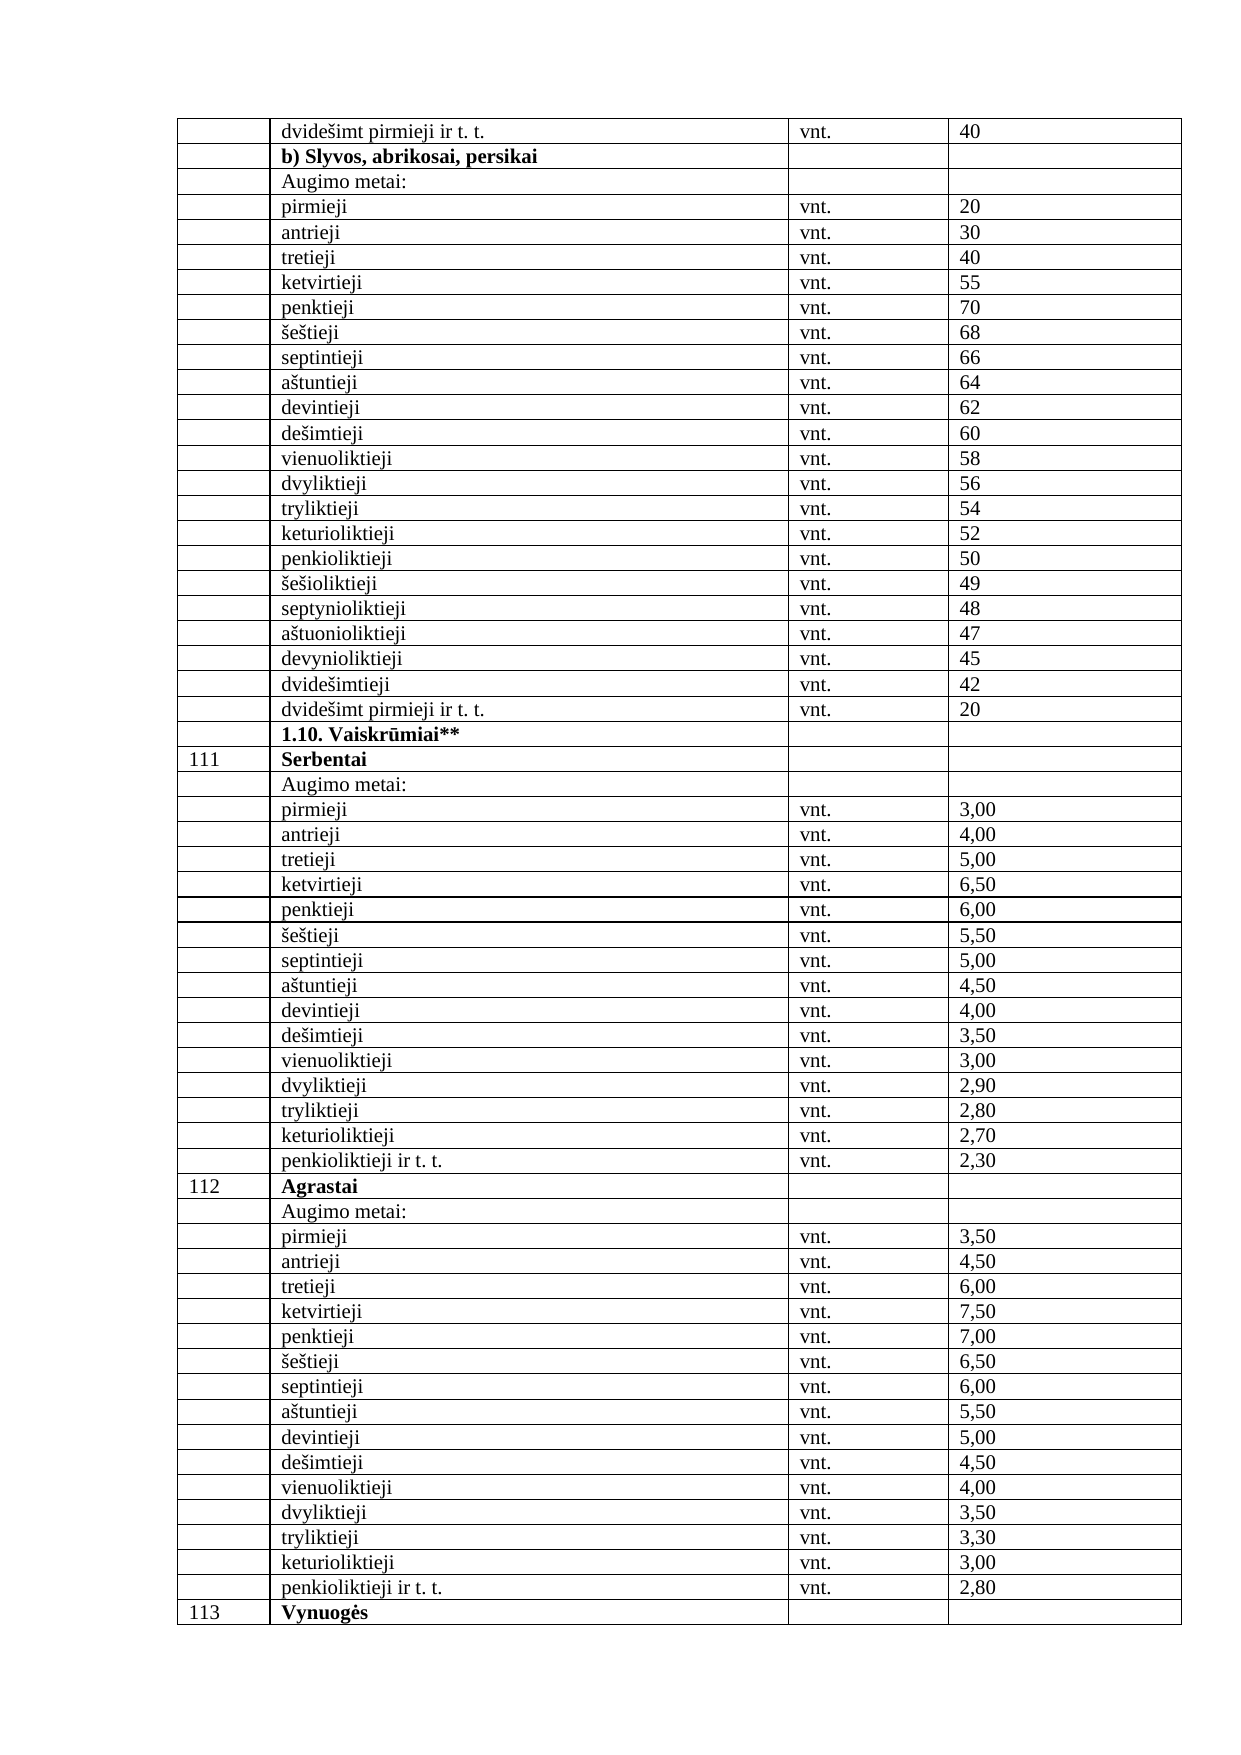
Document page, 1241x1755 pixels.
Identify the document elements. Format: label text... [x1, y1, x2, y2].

table_cell [789, 169, 948, 193]
table_cell devintieji [271, 1425, 788, 1449]
table_cell [178, 420, 269, 444]
table_cell vnt. [789, 1374, 948, 1398]
table_cell 40 [949, 119, 1181, 143]
table_cell 62 [949, 395, 1181, 419]
table_cell pirmieji [271, 1224, 788, 1248]
table_cell šeštieji [271, 1349, 788, 1373]
table_cell [178, 1023, 269, 1047]
table_cell 3,30 [949, 1525, 1181, 1549]
table_cell [949, 144, 1181, 168]
table_cell [178, 270, 269, 294]
table_cell 40 [949, 245, 1181, 269]
table_cell vnt. [789, 1349, 948, 1373]
table_cell vnt. [789, 295, 948, 319]
table_cell 6,50 [949, 872, 1181, 896]
table_cell 6,50 [949, 1349, 1181, 1373]
table_cell [178, 671, 269, 696]
table_cell vnt. [789, 270, 948, 294]
table_cell vnt. [789, 973, 948, 997]
table_cell vnt. [789, 345, 948, 369]
table_cell 4,00 [949, 998, 1181, 1022]
table_cell [178, 1450, 269, 1474]
table_cell [178, 320, 269, 344]
table_cell [178, 1425, 269, 1449]
table_cell [178, 697, 269, 721]
table_cell [178, 722, 269, 746]
table_cell Augimo metai: [271, 772, 788, 796]
table_cell penktieji [271, 1324, 788, 1348]
table_cell penktieji [271, 295, 788, 319]
table_cell [178, 1500, 269, 1524]
table_cell [178, 998, 269, 1022]
table_cell vnt. [789, 571, 948, 595]
table_cell [178, 1349, 269, 1373]
table_cell [178, 195, 269, 218]
table_cell [949, 1600, 1181, 1624]
table_cell vnt. [789, 948, 948, 972]
table_cell tryliktieji [271, 496, 788, 520]
table_cell 5,50 [949, 1400, 1181, 1423]
table_cell dvidešimt pirmieji ir t. t. [271, 119, 788, 143]
table_cell septynioliktieji [271, 596, 788, 620]
table_cell vnt. [789, 1400, 948, 1423]
table_cell vnt. [789, 1098, 948, 1122]
table_cell vnt. [789, 1023, 948, 1047]
table_cell vnt. [789, 420, 948, 444]
table_cell [178, 571, 269, 595]
table_cell 47 [949, 621, 1181, 645]
table_cell tryliktieji [271, 1098, 788, 1122]
table_cell [789, 1174, 948, 1198]
table_cell vnt. [789, 370, 948, 394]
table_cell vnt. [789, 1425, 948, 1449]
table_cell tretieji [271, 847, 788, 871]
table_cell šeštieji [271, 320, 788, 344]
table_cell [178, 521, 269, 545]
table_cell 54 [949, 496, 1181, 520]
table_cell ketvirtieji [271, 872, 788, 896]
table_cell dvyliktieji [271, 1073, 788, 1097]
table_cell vnt. [789, 546, 948, 570]
table_cell aštuntieji [271, 1400, 788, 1423]
table_cell vnt. [789, 1500, 948, 1524]
table_cell 68 [949, 320, 1181, 344]
table_cell [178, 446, 269, 469]
table_cell septintieji [271, 948, 788, 972]
table_cell [178, 220, 269, 244]
table_cell 1.10. Vaiskrūmiai** [271, 722, 788, 746]
table_cell keturioliktieji [271, 1123, 788, 1147]
table_cell Augimo metai: [271, 1199, 788, 1223]
table_cell [178, 621, 269, 645]
table_cell [178, 1123, 269, 1147]
table_cell 4,50 [949, 973, 1181, 997]
table_cell [789, 144, 948, 168]
table_cell aštuntieji [271, 973, 788, 997]
table_cell vnt. [789, 1450, 948, 1474]
table_cell [178, 471, 269, 495]
table_cell vienuoliktieji [271, 1048, 788, 1072]
table_cell vnt. [789, 1299, 948, 1323]
table_cell [178, 1550, 269, 1574]
table_cell [178, 1475, 269, 1499]
table_cell penkioliktieji ir t. t. [271, 1149, 788, 1172]
table_cell 60 [949, 420, 1181, 444]
table_cell vnt. [789, 646, 948, 670]
table_cell 64 [949, 370, 1181, 394]
table_cell vienuoliktieji [271, 1475, 788, 1499]
table_cell 3,00 [949, 1048, 1181, 1072]
table_cell dešimtieji [271, 1450, 788, 1474]
table_cell pirmieji [271, 195, 788, 218]
table_cell [178, 496, 269, 520]
table_cell [178, 245, 269, 269]
table_cell vnt. [789, 1249, 948, 1273]
table_cell [178, 948, 269, 972]
table_cell 20 [949, 697, 1181, 721]
table_cell antrieji [271, 1249, 788, 1273]
table_cell vienuoliktieji [271, 446, 788, 469]
table_cell 112 [178, 1174, 269, 1198]
table_cell vnt. [789, 119, 948, 143]
table_cell 3,50 [949, 1500, 1181, 1524]
table_cell [178, 1274, 269, 1298]
table_cell [949, 747, 1181, 771]
table_cell 3,00 [949, 1550, 1181, 1574]
table_cell vnt. [789, 596, 948, 620]
table_cell penktieji [271, 898, 788, 921]
table_cell vnt. [789, 847, 948, 871]
table_cell [178, 1073, 269, 1097]
table_cell tretieji [271, 245, 788, 269]
table_cell 48 [949, 596, 1181, 620]
table_cell Agrastai [271, 1174, 788, 1198]
table_cell [178, 822, 269, 846]
table_cell [178, 395, 269, 419]
table_cell aštuntieji [271, 370, 788, 394]
table_cell Vynuogės [271, 1600, 788, 1624]
table_cell devintieji [271, 998, 788, 1022]
table_cell dešimtieji [271, 420, 788, 444]
table_cell 5,00 [949, 948, 1181, 972]
table_cell dvidešimt pirmieji ir t. t. [271, 697, 788, 721]
table_cell [178, 872, 269, 896]
table_cell [178, 1249, 269, 1273]
table_cell vnt. [789, 872, 948, 896]
table_cell vnt. [789, 898, 948, 921]
table_cell 5,00 [949, 1425, 1181, 1449]
table_cell vnt. [789, 220, 948, 244]
table_cell vnt. [789, 923, 948, 947]
table_cell [178, 144, 269, 168]
table_cell vnt. [789, 1550, 948, 1574]
table_cell 50 [949, 546, 1181, 570]
table_cell vnt. [789, 1224, 948, 1248]
table_cell dvyliktieji [271, 471, 788, 495]
table_cell [178, 1525, 269, 1549]
table_cell vnt. [789, 320, 948, 344]
table_cell [178, 1149, 269, 1172]
table_cell 2,80 [949, 1575, 1181, 1599]
table_cell vnt. [789, 1123, 948, 1147]
table_cell dešimtieji [271, 1023, 788, 1047]
table_cell vnt. [789, 671, 948, 696]
table_cell vnt. [789, 1525, 948, 1549]
table_cell [789, 772, 948, 796]
table_cell [178, 295, 269, 319]
table_cell [178, 772, 269, 796]
table_cell [178, 847, 269, 871]
table_cell dvyliktieji [271, 1500, 788, 1524]
table_cell 6,00 [949, 1274, 1181, 1298]
table_cell [178, 898, 269, 921]
table_cell vnt. [789, 998, 948, 1022]
table_cell pirmieji [271, 797, 788, 821]
table_cell devintieji [271, 395, 788, 419]
table_cell [178, 923, 269, 947]
table_cell devynioliktieji [271, 646, 788, 670]
table_cell Serbentai [271, 747, 788, 771]
table_cell [178, 370, 269, 394]
table_cell 30 [949, 220, 1181, 244]
table_cell tretieji [271, 1274, 788, 1298]
table_cell [789, 747, 948, 771]
table_cell 4,00 [949, 822, 1181, 846]
table_cell vnt. [789, 446, 948, 469]
table_cell [178, 1324, 269, 1348]
table_cell [178, 973, 269, 997]
table_cell 58 [949, 446, 1181, 469]
table_cell 5,00 [949, 847, 1181, 871]
table_cell septintieji [271, 345, 788, 369]
table_cell [949, 169, 1181, 193]
table_cell [178, 345, 269, 369]
table_cell vnt. [789, 395, 948, 419]
table_cell [178, 1299, 269, 1323]
table_cell 42 [949, 671, 1181, 696]
table_cell 2,70 [949, 1123, 1181, 1147]
table_cell keturioliktieji [271, 521, 788, 545]
table_cell penkioliktieji [271, 546, 788, 570]
table_cell [178, 1098, 269, 1122]
table_cell šeštieji [271, 923, 788, 947]
table_cell vnt. [789, 1274, 948, 1298]
table_cell vnt. [789, 1324, 948, 1348]
table_cell [178, 596, 269, 620]
table_cell tryliktieji [271, 1525, 788, 1549]
table_cell šešioliktieji [271, 571, 788, 595]
table_cell 4,00 [949, 1475, 1181, 1499]
table_cell 3,50 [949, 1023, 1181, 1047]
table_cell 2,30 [949, 1149, 1181, 1172]
table_cell [178, 1199, 269, 1223]
table_cell vnt. [789, 496, 948, 520]
table_cell antrieji [271, 822, 788, 846]
table_cell 56 [949, 471, 1181, 495]
table_cell [949, 772, 1181, 796]
table_cell [178, 1224, 269, 1248]
table_cell vnt. [789, 697, 948, 721]
table_cell 49 [949, 571, 1181, 595]
table_cell [178, 646, 269, 670]
table_cell 6,00 [949, 898, 1181, 921]
table_cell 55 [949, 270, 1181, 294]
table_cell Augimo metai: [271, 169, 788, 193]
table_cell 70 [949, 295, 1181, 319]
table_cell aštuonioliktieji [271, 621, 788, 645]
table_cell 4,50 [949, 1450, 1181, 1474]
table_cell [789, 722, 948, 746]
table_cell [178, 1400, 269, 1423]
table_cell [949, 1199, 1181, 1223]
table_cell vnt. [789, 1073, 948, 1097]
table_cell 7,50 [949, 1299, 1181, 1323]
table_cell vnt. [789, 822, 948, 846]
table_cell 7,00 [949, 1324, 1181, 1348]
table_cell vnt. [789, 1048, 948, 1072]
table_cell vnt. [789, 245, 948, 269]
table_cell [178, 546, 269, 570]
table_cell ketvirtieji [271, 1299, 788, 1323]
table_cell dvidešimtieji [271, 671, 788, 696]
table_cell vnt. [789, 1149, 948, 1172]
table_cell antrieji [271, 220, 788, 244]
table_cell vnt. [789, 1575, 948, 1599]
table_cell [178, 797, 269, 821]
table_cell vnt. [789, 521, 948, 545]
table_cell 45 [949, 646, 1181, 670]
table_cell 2,90 [949, 1073, 1181, 1097]
table_cell [789, 1600, 948, 1624]
table_cell vnt. [789, 797, 948, 821]
table_cell 20 [949, 195, 1181, 218]
table_cell 5,50 [949, 923, 1181, 947]
table_cell keturioliktieji [271, 1550, 788, 1574]
table_cell 113 [178, 1600, 269, 1624]
table_cell [178, 1575, 269, 1599]
table_cell septintieji [271, 1374, 788, 1398]
table_cell [178, 169, 269, 193]
table_cell 2,80 [949, 1098, 1181, 1122]
table_cell vnt. [789, 621, 948, 645]
table_cell vnt. [789, 1475, 948, 1499]
table_cell b) Slyvos, abrikosai, persikai [271, 144, 788, 168]
table_cell [949, 722, 1181, 746]
table_cell vnt. [789, 471, 948, 495]
table_cell 3,00 [949, 797, 1181, 821]
table_cell ketvirtieji [271, 270, 788, 294]
table_cell [949, 1174, 1181, 1198]
table_cell 4,50 [949, 1249, 1181, 1273]
table_cell [178, 119, 269, 143]
table_cell penkioliktieji ir t. t. [271, 1575, 788, 1599]
table_cell 66 [949, 345, 1181, 369]
table_cell 6,00 [949, 1374, 1181, 1398]
table_cell vnt. [789, 195, 948, 218]
table_cell 52 [949, 521, 1181, 545]
table_cell [178, 1374, 269, 1398]
table_cell 3,50 [949, 1224, 1181, 1248]
table_cell 111 [178, 747, 269, 771]
table_cell [178, 1048, 269, 1072]
table_cell [789, 1199, 948, 1223]
